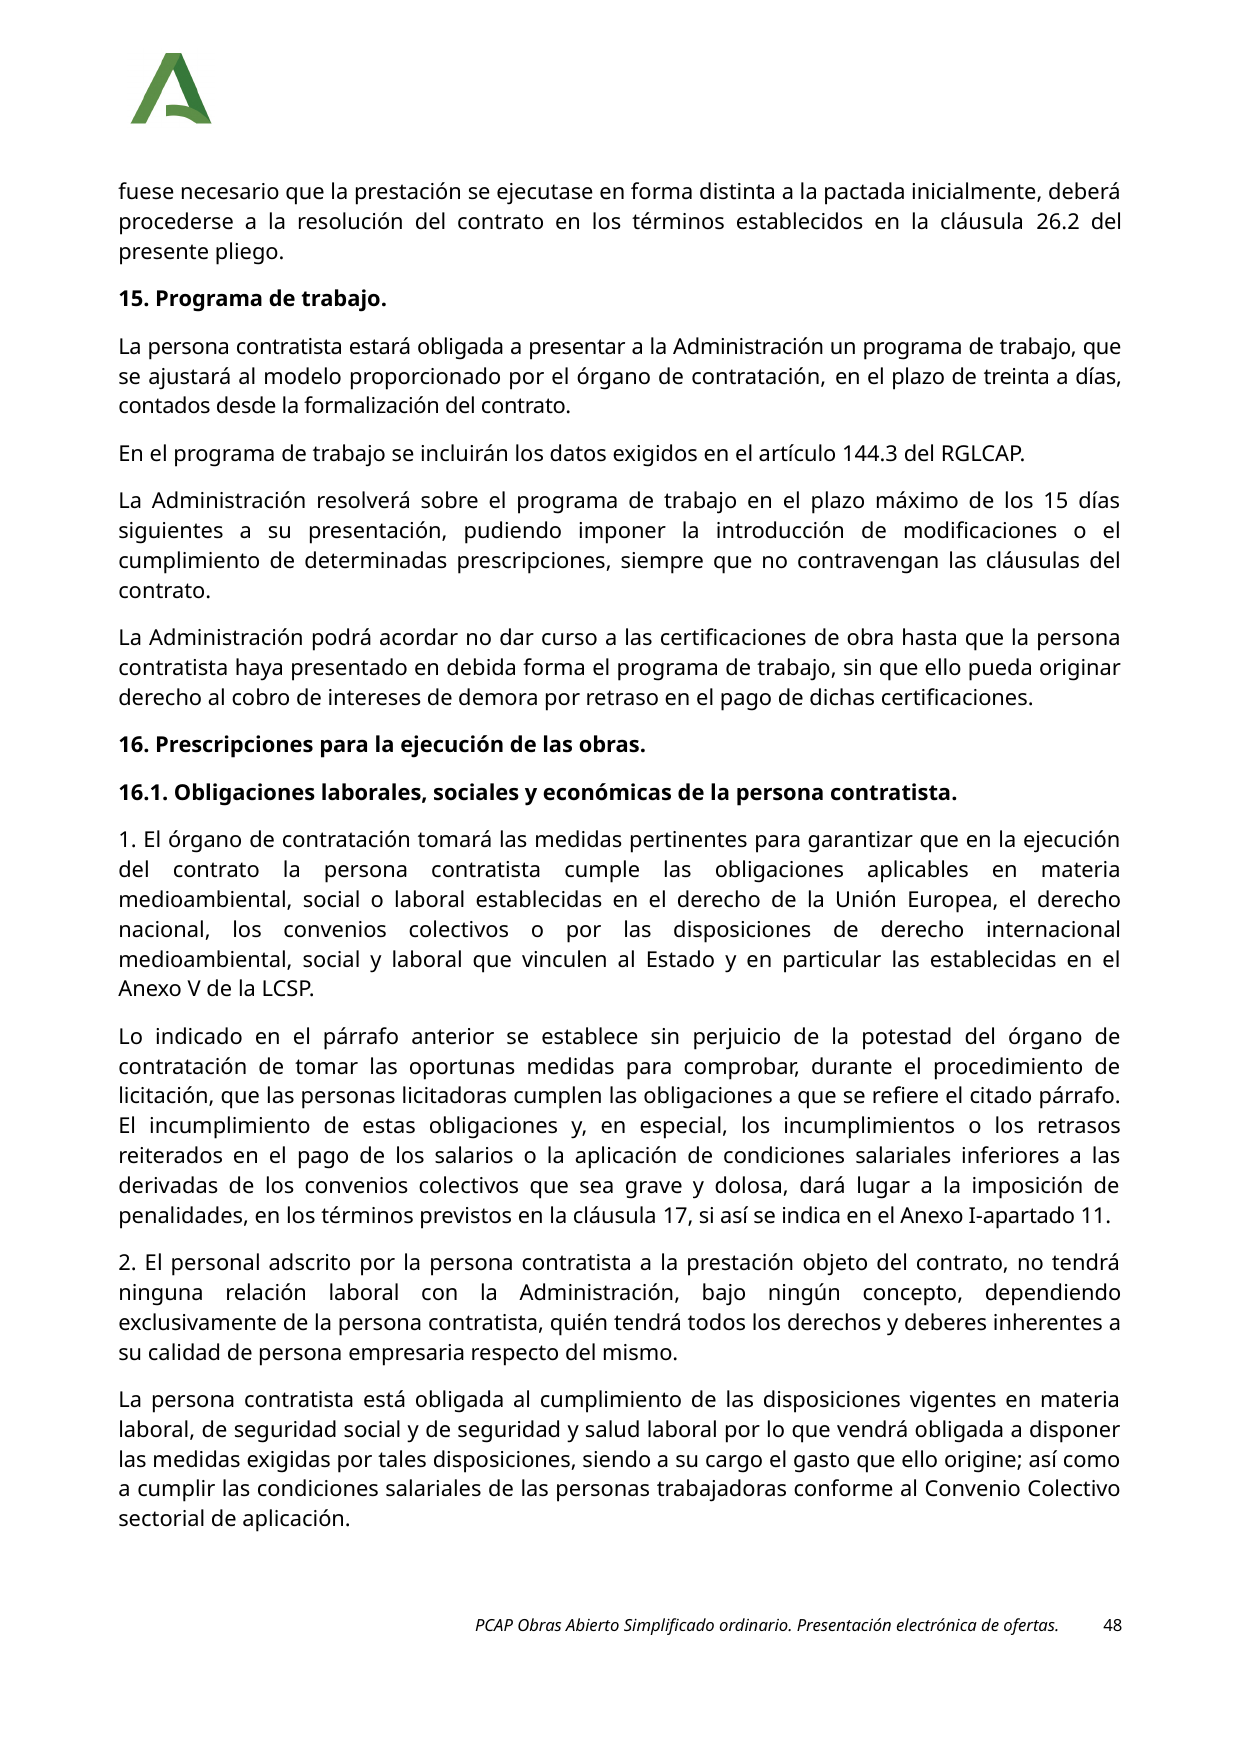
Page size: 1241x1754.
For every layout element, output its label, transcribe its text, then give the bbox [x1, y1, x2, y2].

text fuese necesario que la prestación se ejecutase en forma distinta a la pactada inicialmente, deberá procederse a la resolución del contrato en los términos establecidos en la cláusula 26.2 del presente pliego. [118, 176, 1122, 266]
subtitle 16.1. Obligaciones laborales, sociales y económicas de la persona contratista. [118, 777, 1122, 807]
text 1. El órgano de contratación tomará las medidas pertinentes para garantizar que en la ejecución del contrato la persona contratista cumple las obligaciones aplicables en materia medioambiental, social o laboral establecidas en el derecho de la Unión Europea, el derecho nacional, los convenios colectivos o por las disposiciones de derecho internacional medioambiental, social y laboral que vinculen al Estado y en particular las establecidas en el Anexo V de la LCSP. [118, 824, 1122, 1003]
picture [127, 48, 216, 128]
text La Administración podrá acordar no dar curso a las certificaciones de obra hasta que la persona contratista haya presentado en debida forma el programa de trabajo, sin que ello pueda originar derecho al cobro de intereses de demora por retraso en el pago de dichas certificaciones. [118, 622, 1122, 712]
text La persona contratista está obligada al cumplimiento de las disposiciones vigentes en materia laboral, de seguridad social y de seguridad y salud laboral por lo que vendrá obligada a disponer las medidas exigidas por tales disposiciones, siendo a su cargo el gasto que ello origine; así como a cumplir las condiciones salariales de las personas trabajadoras conforme al Convenio Colectivo sectorial de aplicación. [118, 1384, 1122, 1533]
text La Administración resolverá sobre el programa de trabajo en el plazo máximo de los 15 días siguientes a su presentación, pudiendo imponer la introducción de modificaciones o el cumplimiento de determinadas prescripciones, siempre que no contravengan las cláusulas del contrato. [118, 486, 1122, 605]
text Lo indicado en el párrafo anterior se establece sin perjuicio de la potestad del órgano de contratación de tomar las oportunas medidas para comprobar, durante el procedimiento de licitación, que las personas licitadoras cumplen las obligaciones a que se refiere el citado párrafo. El incumplimiento de estas obligaciones y, en especial, los incumplimientos o los retrasos reiterados en el pago de los salarios o la aplicación de condiciones salariales inferiores a las derivadas de los convenios colectivos que sea grave y dolosa, dará lugar a la imposición de penalidades, en los términos previstos en la cláusula 17, si así se indica en el Anexo I-apartado 11. [118, 1021, 1122, 1229]
subtitle 15. Programa de trabajo. [118, 283, 1122, 313]
text 2. El personal adscrito por la persona contratista a la prestación objeto del contrato, no tendrá ninguna relación laboral con la Administración, bajo ningún concepto, dependiendo exclusivamente de la persona contratista, quién tendrá todos los derechos y deberes inherentes a su calidad de persona empresaria respecto del mismo. [118, 1247, 1122, 1366]
subtitle 16. Prescripciones para la ejecución de las obras. [118, 729, 1122, 759]
text La persona contratista estará obligada a presentar a la Administración un programa de trabajo, que se ajustará al modelo proporcionado por el órgano de contratación, en el plazo de treinta a días, contados desde la formalización del contrato. [118, 331, 1122, 420]
text En el programa de trabajo se incluirán los datos exigidos en el artículo 144.3 del RGLCAP. [118, 438, 1122, 468]
